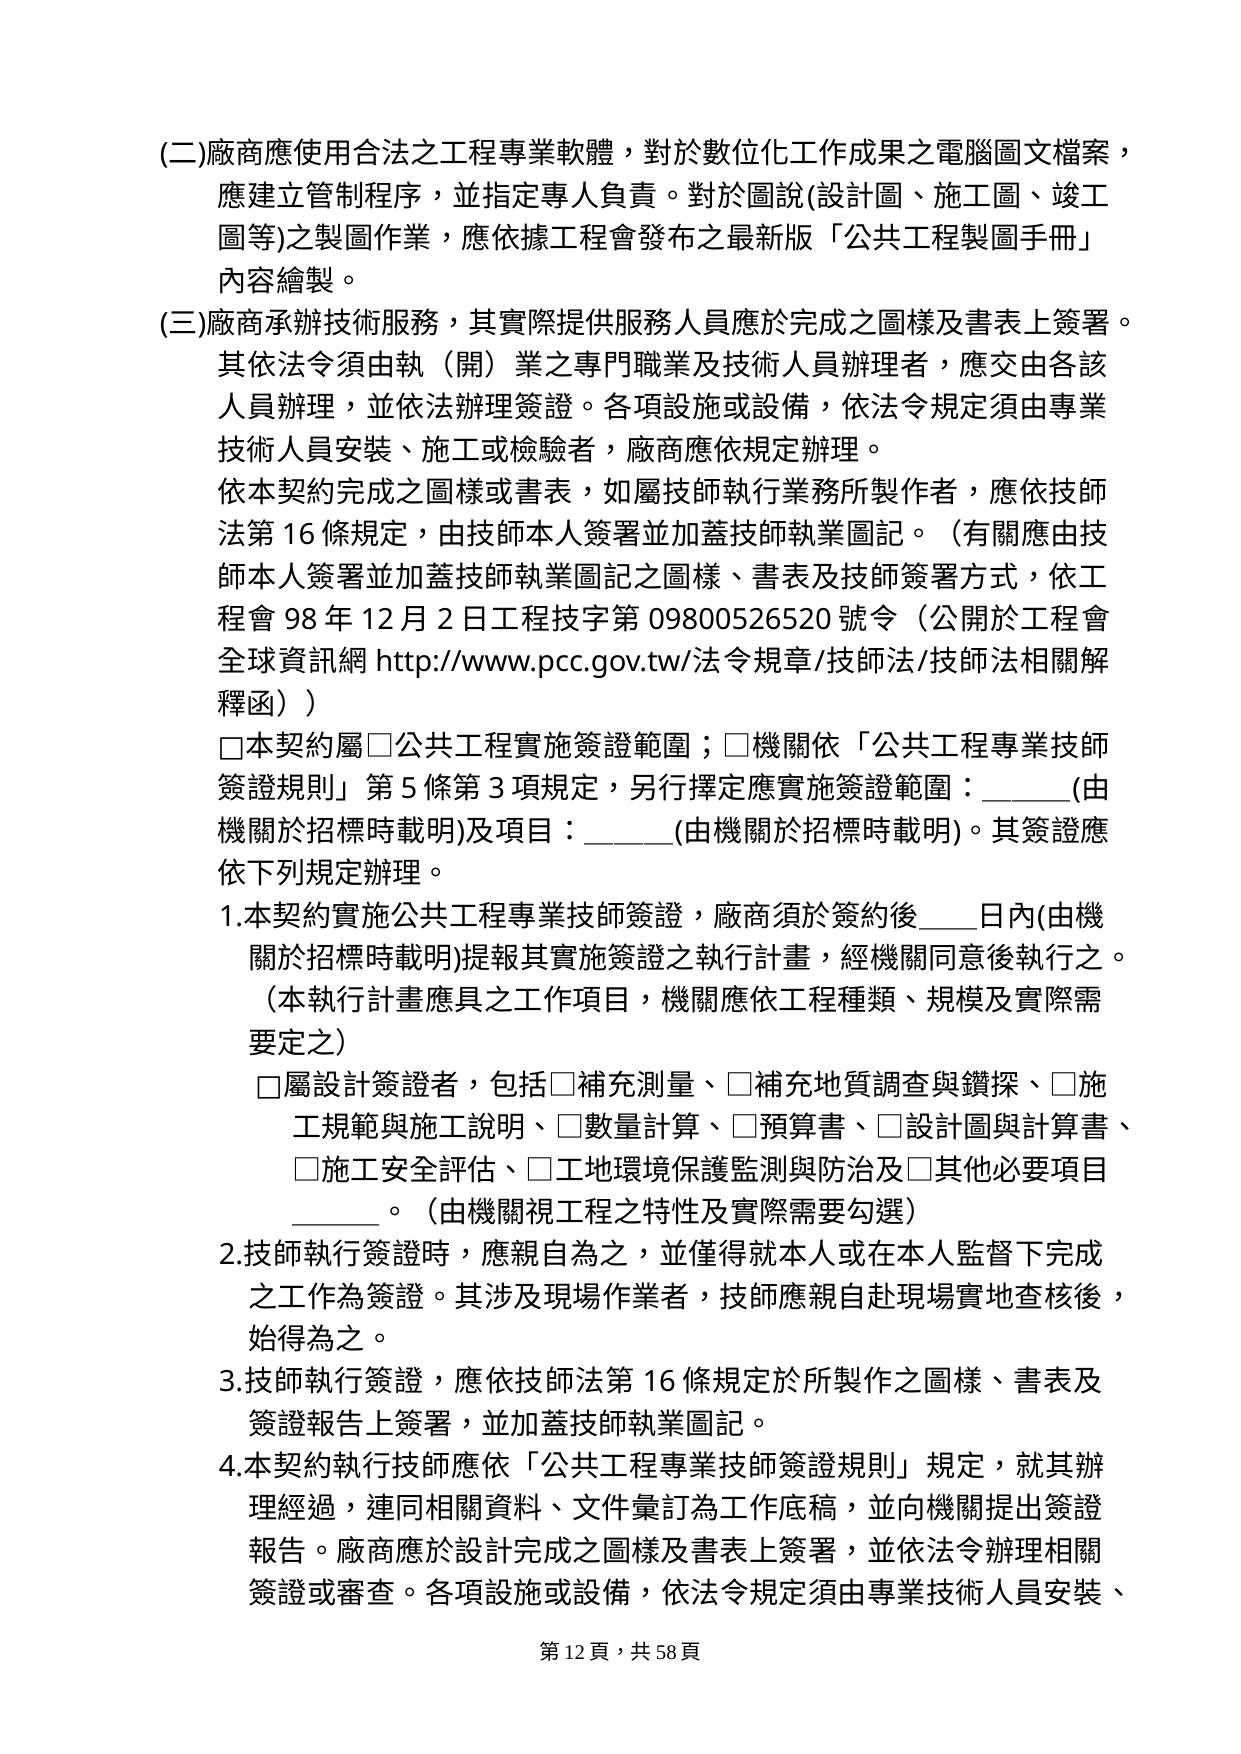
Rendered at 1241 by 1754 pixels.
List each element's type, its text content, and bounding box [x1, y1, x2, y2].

text 4.本契約執行技師應依「公共工程專業技師簽證規則」規定，就其辦理經過，連同相關資料、文件彙訂為工作底稿，並向機關提出簽證報告。廠商應於設計完成之圖樣及書表上簽署，並依法令辦理相關簽證或審查。各項設施或設備，依法令規定須由專業技術人員安裝、施工或檢驗者，廠商應依規定辦理。 [218, 1442, 1104, 1612]
text (三)廠商承辦技術服務，其實際提供服務人員應於完成之圖樣及書表上簽署。其依法令須由執（開）業之專門職業及技術人員辦理者，應交由各該人員辦理，並依法辦理簽證。各項設施或設備，依法令規定須由專業技術人員安裝、施工或檢驗者，廠商應依規定辦理。 [159, 299, 1110, 469]
text □屬設計簽證者，包括□補充測量、□補充地質調查與鑽探、□施工規範與施工說明、□數量計算、□預算書、□設計圖與計算書、□施工安全評估、□工地環境保護監測與防治及□其他必要項目＿＿＿。（由機關視工程之特性及實際需要勾選） [255, 1062, 1110, 1231]
text 1.本契約實施公共工程專業技師簽證，廠商須於簽約後＿＿日內(由機關於招標時載明)提報其實施簽證之執行計畫，經機關同意後執行之。（本執行計畫應具之工作項目，機關應依工程種類、規模及實際需要定之） [218, 892, 1104, 1062]
text 2.技師執行簽證時，應親自為之，並僅得就本人或在本人監督下完成之工作為簽證。其涉及現場作業者，技師應親自赴現場實地查核後，始得為之。 [218, 1231, 1104, 1358]
text 依本契約完成之圖樣或書表，如屬技師執行業務所製作者，應依技師法第16條規定，由技師本人簽署並加蓋技師執業圖記。（有關應由技師本人簽署並加蓋技師執業圖記之圖樣、書表及技師簽署方式，依工程會98年12月2日工程技字第09800526520號令（公開於工程會全球資訊網http://www.pcc.gov.tw/法令規章/技師法/技師法相關解釋函）） [217, 469, 1110, 723]
text 3.技師執行簽證，應依技師法第16條規定於所製作之圖樣、書表及簽證報告上簽署，並加蓋技師執業圖記。 [218, 1358, 1104, 1442]
text (二)廠商應使用合法之工程專業軟體，對於數位化工作成果之電腦圖文檔案，應建立管制程序，並指定專人負責。對於圖說(設計圖、施工圖、竣工圖等)之製圖作業，應依據工程會發布之最新版「公共工程製圖手冊」內容繪製。 [159, 130, 1110, 299]
text □本契約屬□公共工程實施簽證範圍；□機關依「公共工程專業技師簽證規則」第5條第3項規定，另行擇定應實施簽證範圍：＿＿＿(由機關於招標時載明)及項目：＿＿＿(由機關於招標時載明)。其簽證應依下列規定辦理。 [217, 723, 1110, 892]
